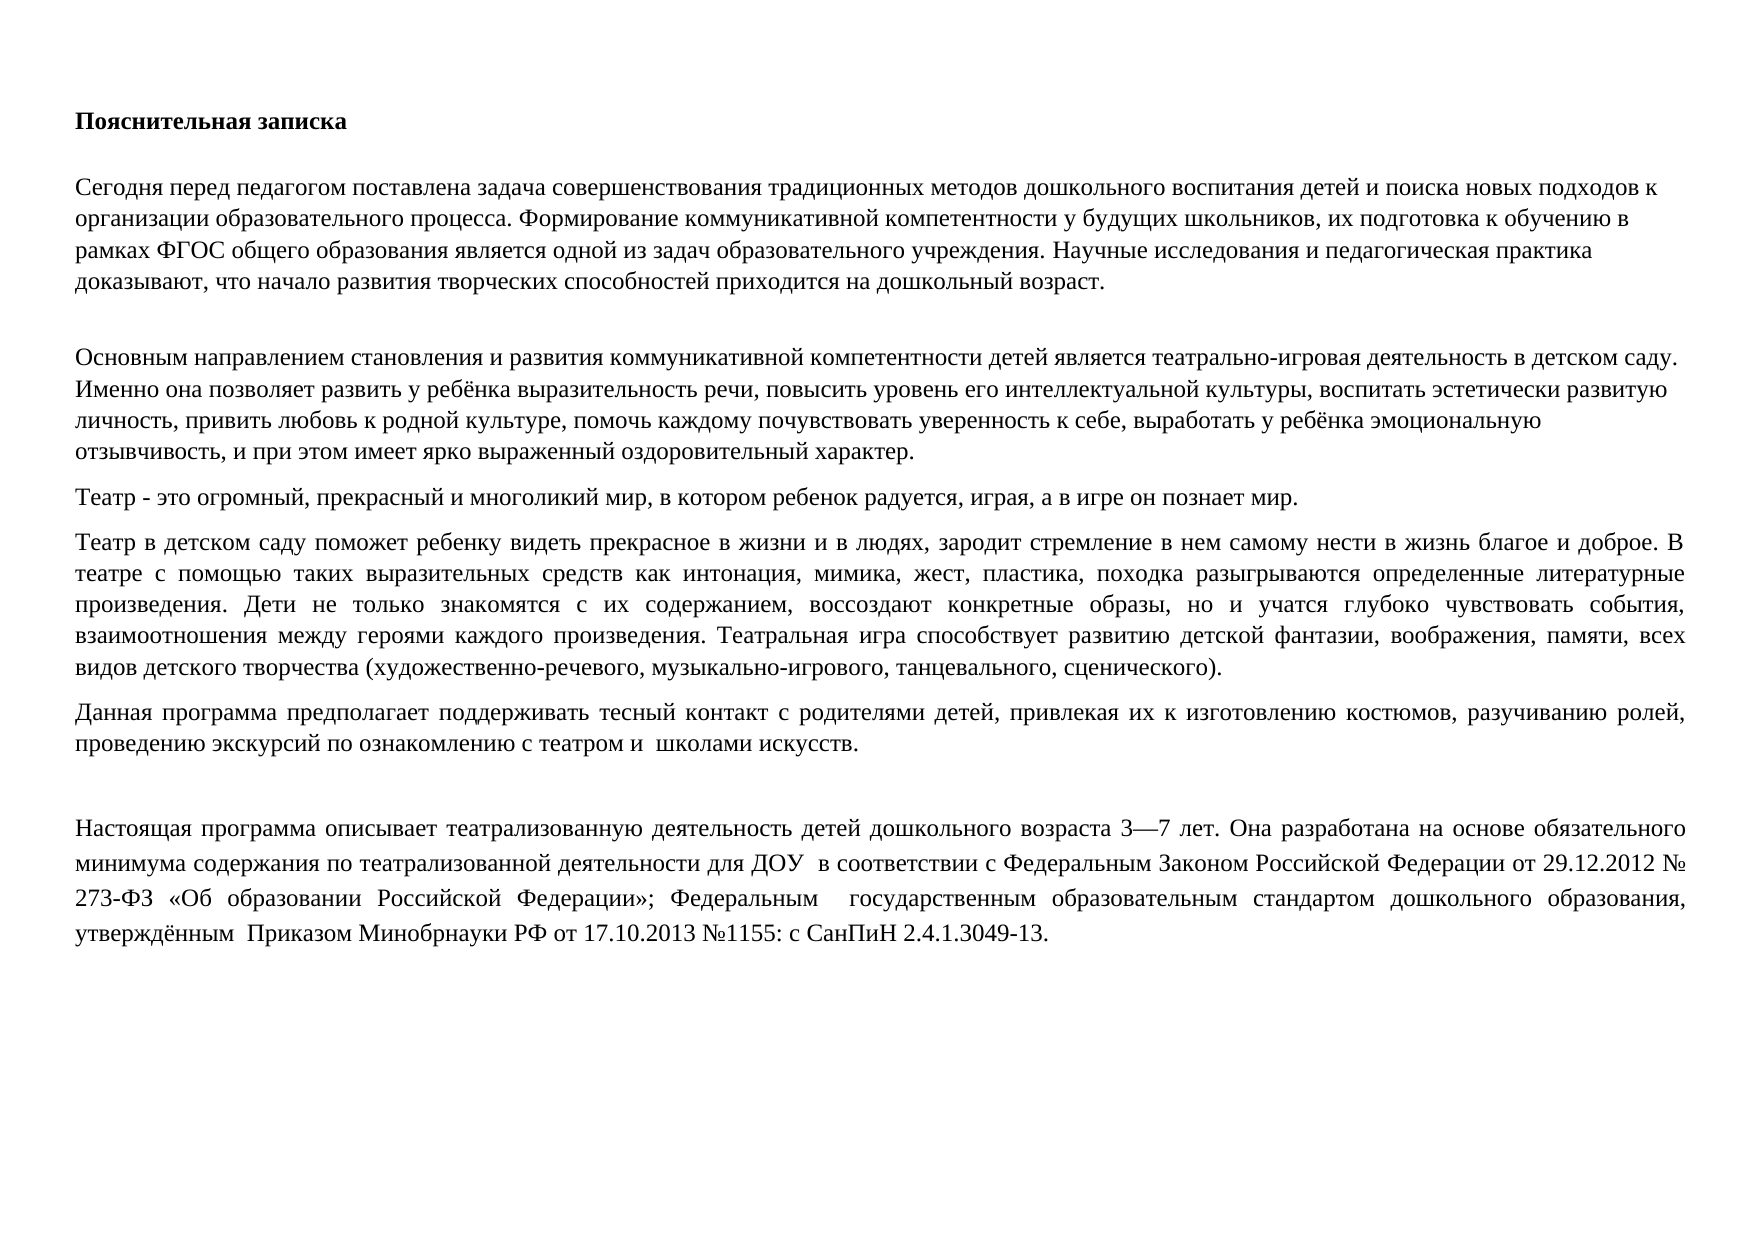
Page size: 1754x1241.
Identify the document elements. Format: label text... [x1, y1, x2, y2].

text Основным направлением становления и развития коммуникативной компетентности детей является театрально-игровая деятельность в детском саду. Именно она позволяет развить у ребёнка выразительность речи, повысить уровень его интеллектуальной культуры, воспитать эстетически развитую личность, привить любовь к родной культуре, помочь каждому почувствовать уверенность к себе, выработать у ребёнка эмоциональную отзывчивость, и при этом имеет ярко выраженный оздоровительный характер. [75, 309, 1687, 465]
text Данная программа предполагает поддерживать тесный контакт с родителями детей, привлекая их к изготовлению костюмов, разучиванию ролей, проведению экскурсий по ознакомлению с театром и школами искусств. [75, 695, 1687, 757]
text Сегодня перед педагогом поставлена задача совершенствования традиционных методов дошкольного воспитания детей и поиска новых подходов к организации образовательного процесса. Формирование коммуникативной компетентности у будущих школьников, их подготовка к обучению в рамках ФГОС общего образования является одной из задач образовательного учреждения. Научные исследования и педагогическая практика доказывают, что начало развития творческих способностей приходится на дошкольный возраст. [75, 170, 1687, 295]
text Театр - это огромный, прекрасный и многоликий мир, в котором ребенок радуется, играя, а в игре он познает мир. [75, 479, 1687, 510]
text Настоящая программа описывает театрализованную деятельность детей дошкольного возраста 3—7 лет. Она разработана на основе обязательного минимума содержания по театрализованной деятельности для ДОУ в соответствии с Федеральным Законом Российской Федерации от 29.12.2012 № 273-ФЗ «Об образовании Российской Федерации»; Федеральным государственным образовательным стандартом дошкольного образования, утверждённым Приказом Минобрнауки РФ от 17.10.2013 №1155: с СанПиН 2.4.1.3049-13. [75, 806, 1687, 947]
text Пояснительная записка [75, 99, 1687, 134]
text Театр в детском саду поможет ребенку видеть прекрасное в жизни и в людях, зародит стремление в нем самому нести в жизнь благое и доброе. В театре с помощью таких выразительных средств как интонация, мимика, жест, пластика, походка разыгрываются определенные литературные произведения. Дети не только знакомятся с их содержанием, воссоздают конкретные образы, но и учатся глубоко чувствовать события, взаимоотношения между героями каждого произведения. Театральная игра способствует развитию детской фантазии, воображения, памяти, всех видов детского творчества (художественно-речевого, музыкально-игрового, танцевального, сценического). [75, 524, 1687, 681]
